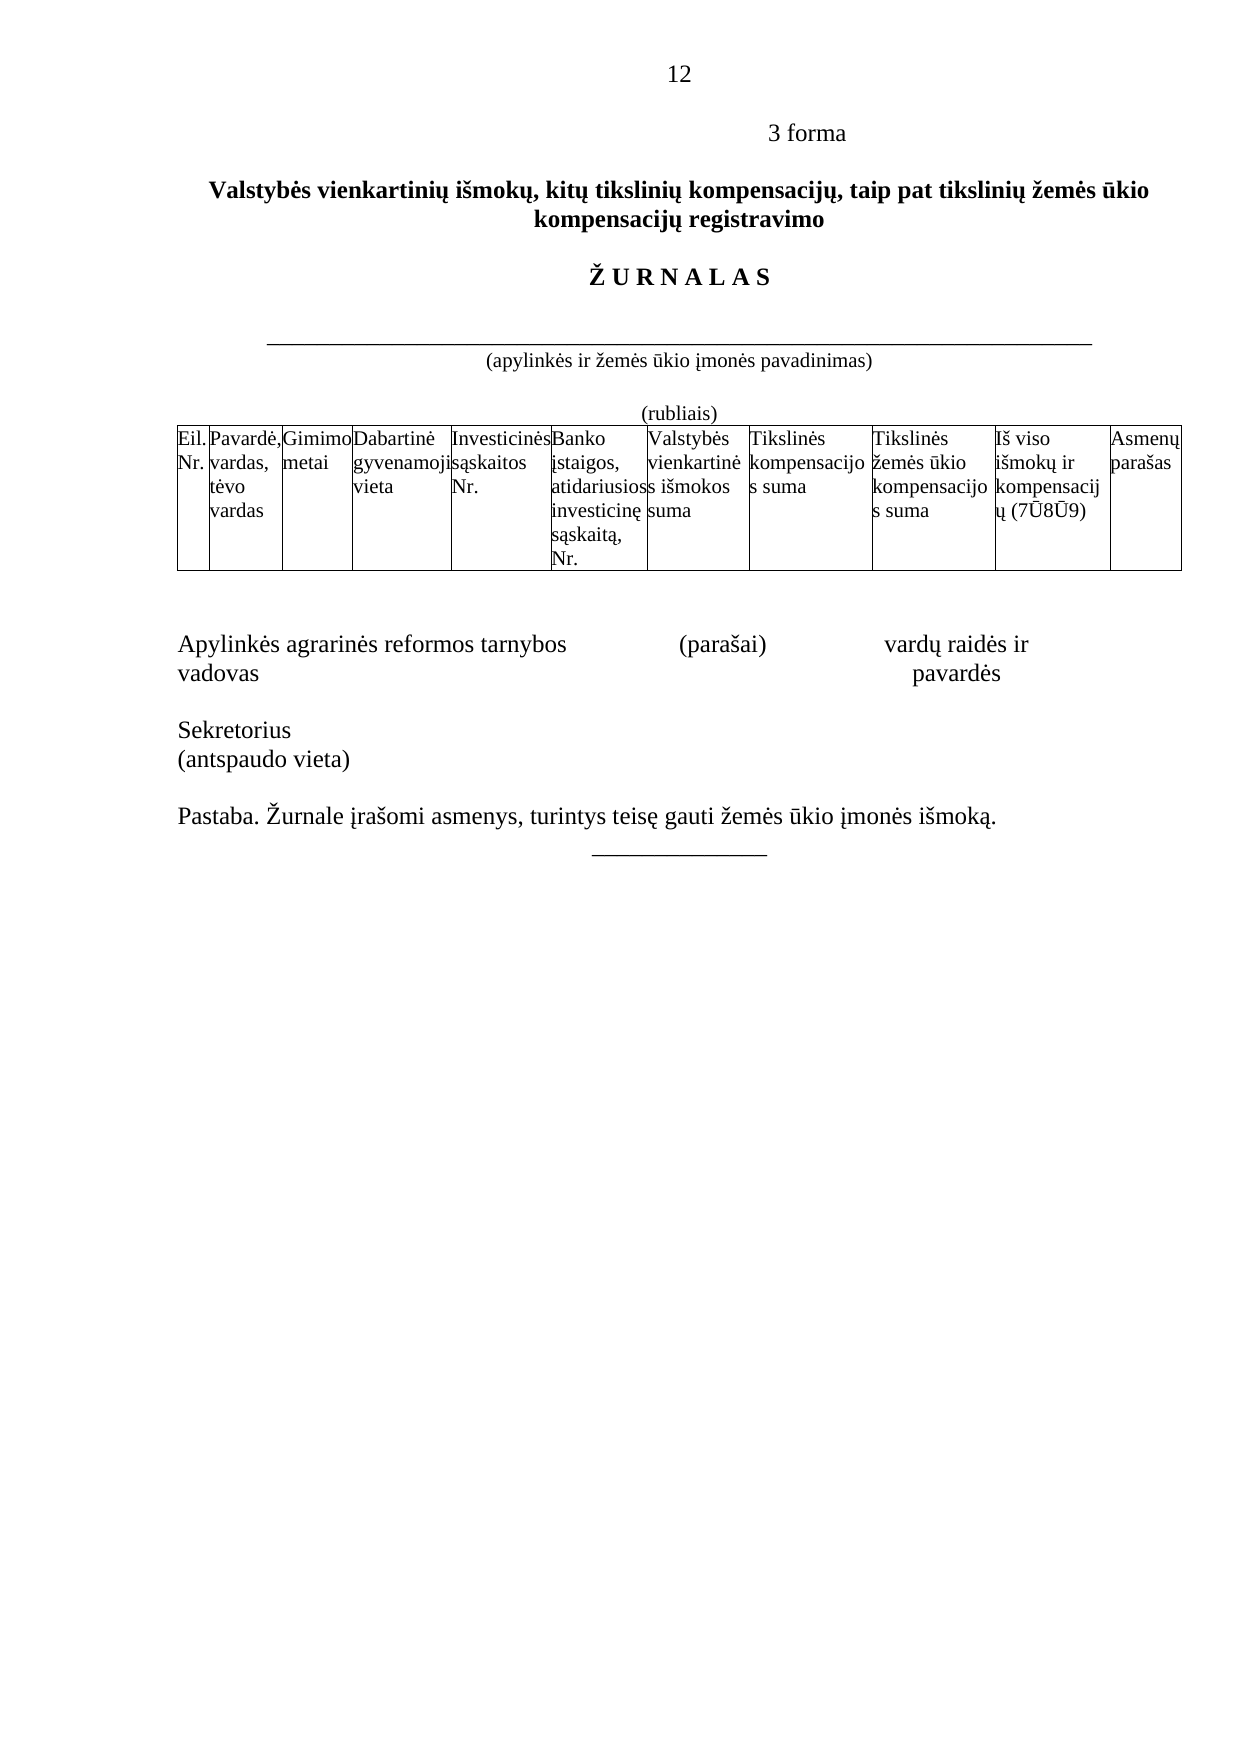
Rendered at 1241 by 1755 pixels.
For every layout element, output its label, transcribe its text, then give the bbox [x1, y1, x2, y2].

table_header Eil. Nr. [178, 426, 209, 570]
text (apylinkės ir žemės ūkio įmonės pavadinimas) [177, 348, 1181, 372]
text Ž U R N A L A S [177, 262, 1181, 291]
table_header Valstybės vienkartinės išmokos suma [648, 426, 749, 570]
table_header Tikslinės kompensacijos suma [750, 426, 872, 570]
text __________________________________________________________________ [177, 319, 1181, 348]
text (antspaudo vieta) [177, 744, 1181, 773]
text vadovas pavardės [177, 658, 1181, 686]
table_header Gimimo metai [283, 426, 352, 570]
text Sekretorius [177, 715, 1181, 744]
table_header Investicinės sąskaitos Nr. [452, 426, 551, 570]
text 3 forma [768, 118, 1181, 147]
text (rubliais) [177, 401, 1181, 425]
table_header Pavardė, vardas, tėvo vardas [210, 426, 282, 570]
text ______________ [177, 830, 1181, 859]
table_header Asmenų parašas [1111, 426, 1181, 570]
table_header Tikslinės žemės ūkio kompensacijos suma [873, 426, 995, 570]
text Valstybės vienkartinių išmokų, kitų tikslinių kompensacijų, taip pat tikslinių žemės ūkio kompensacijų registravimo [177, 176, 1181, 233]
table_header Dabartinė gyvenamoji vieta [353, 426, 451, 570]
text Apylinkės agrarinės reformos tarnybos (parašai) vardų raidės ir [177, 629, 1181, 658]
text Pastaba. Žurnale įrašomi asmenys, turintys teisę gauti žemės ūkio įmonės išmoką. [177, 801, 1181, 830]
table_header Iš viso išmokų ir kompensacijų (7Ū8Ū9) [996, 426, 1110, 570]
table_header Banko įstaigos, atidariusios investicinę sąskaitą, Nr. [552, 426, 647, 570]
